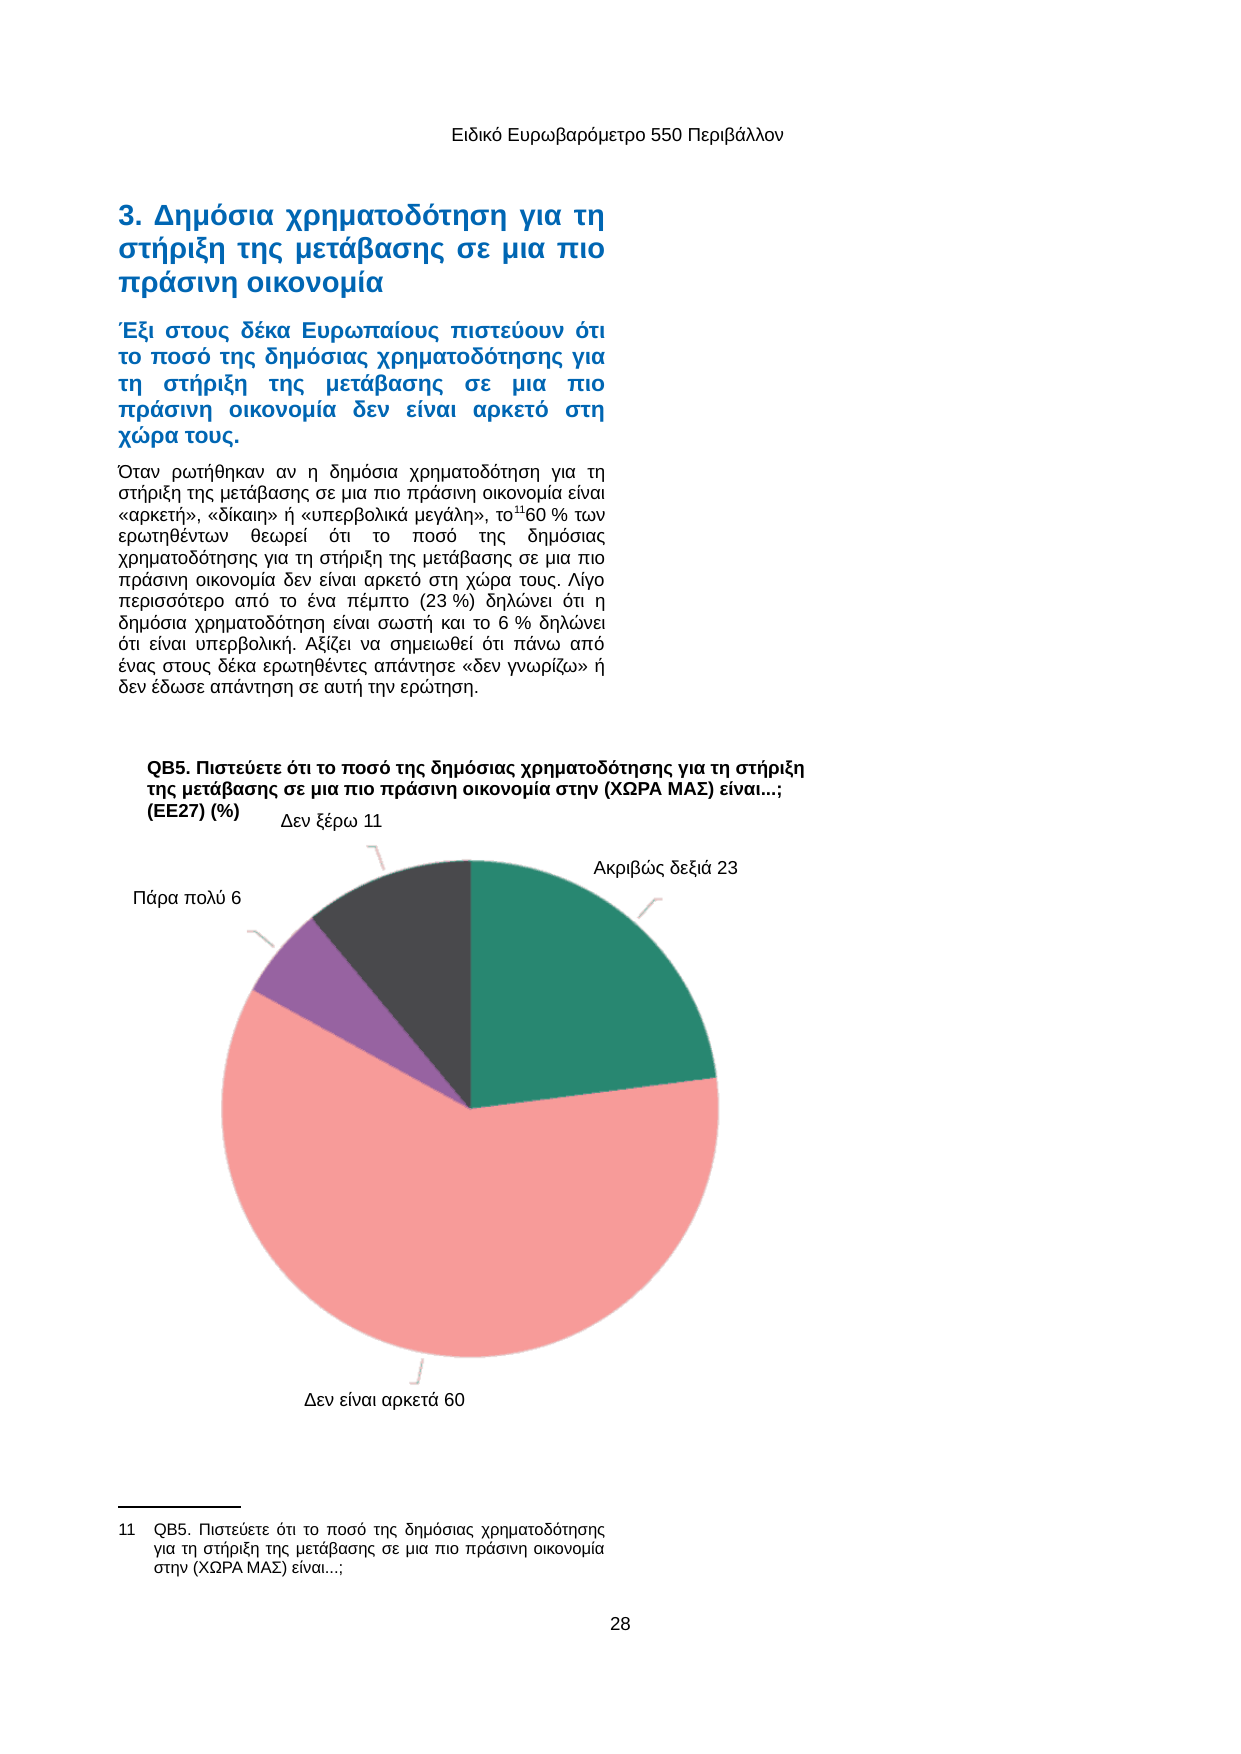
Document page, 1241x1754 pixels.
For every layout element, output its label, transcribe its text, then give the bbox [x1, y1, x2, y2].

text QB5. Πιστεύετε ότι το ποσό της δημόσιας χρηματοδότησης για τη στήριξη της μετάβασης σε μια πιο πράσινη οικονομία στην (ΧΩΡΑ ΜΑΣ) είναι...; [118, 1519, 605, 1577]
text Όταν ρωτήθηκαν αν η δημόσια χρηματοδότηση για τη στήριξη της μετάβασης σε μια πιο πράσινη οικονομία είναι «αρκετή», «δίκαιη» ή «υπερβολικά μεγάλη», το60 % των ερωτηθέντων θεωρεί ότι το ποσό της δημόσιας χρηματοδότησης για τη στήριξη της μετάβασης σε μια πιο πράσινη οικονομία δεν είναι αρκετό στη χώρα τους. Λίγο περισσότερο από το ένα πέμπτο (23 %) δηλώνει ότι η δημόσια χρηματοδότηση είναι σωστή και το 6 % δηλώνει ότι είναι υπερβολική. Αξίζει να σημειωθεί ότι πάνω από ένας στους δέκα ερωτηθέντες απάντησε «δεν γνωρίζω» ή δεν έδωσε απάντηση σε αυτή την ερώτηση. [118, 461, 605, 698]
subtitle 3. Δημόσια χρηματοδότηση για τη στήριξη της μετάβασης σε μια πιο πράσινη οικονομία [118, 198, 605, 298]
picture [218, 830, 727, 1399]
text Έξι στους δέκα Ευρωπαίους πιστεύουν ότι το ποσό της δημόσιας χρηματοδότησης για τη στήριξη της μετάβασης σε μια πιο πράσινη οικονομία δεν είναι αρκετό στη χώρα τους. [118, 317, 605, 449]
